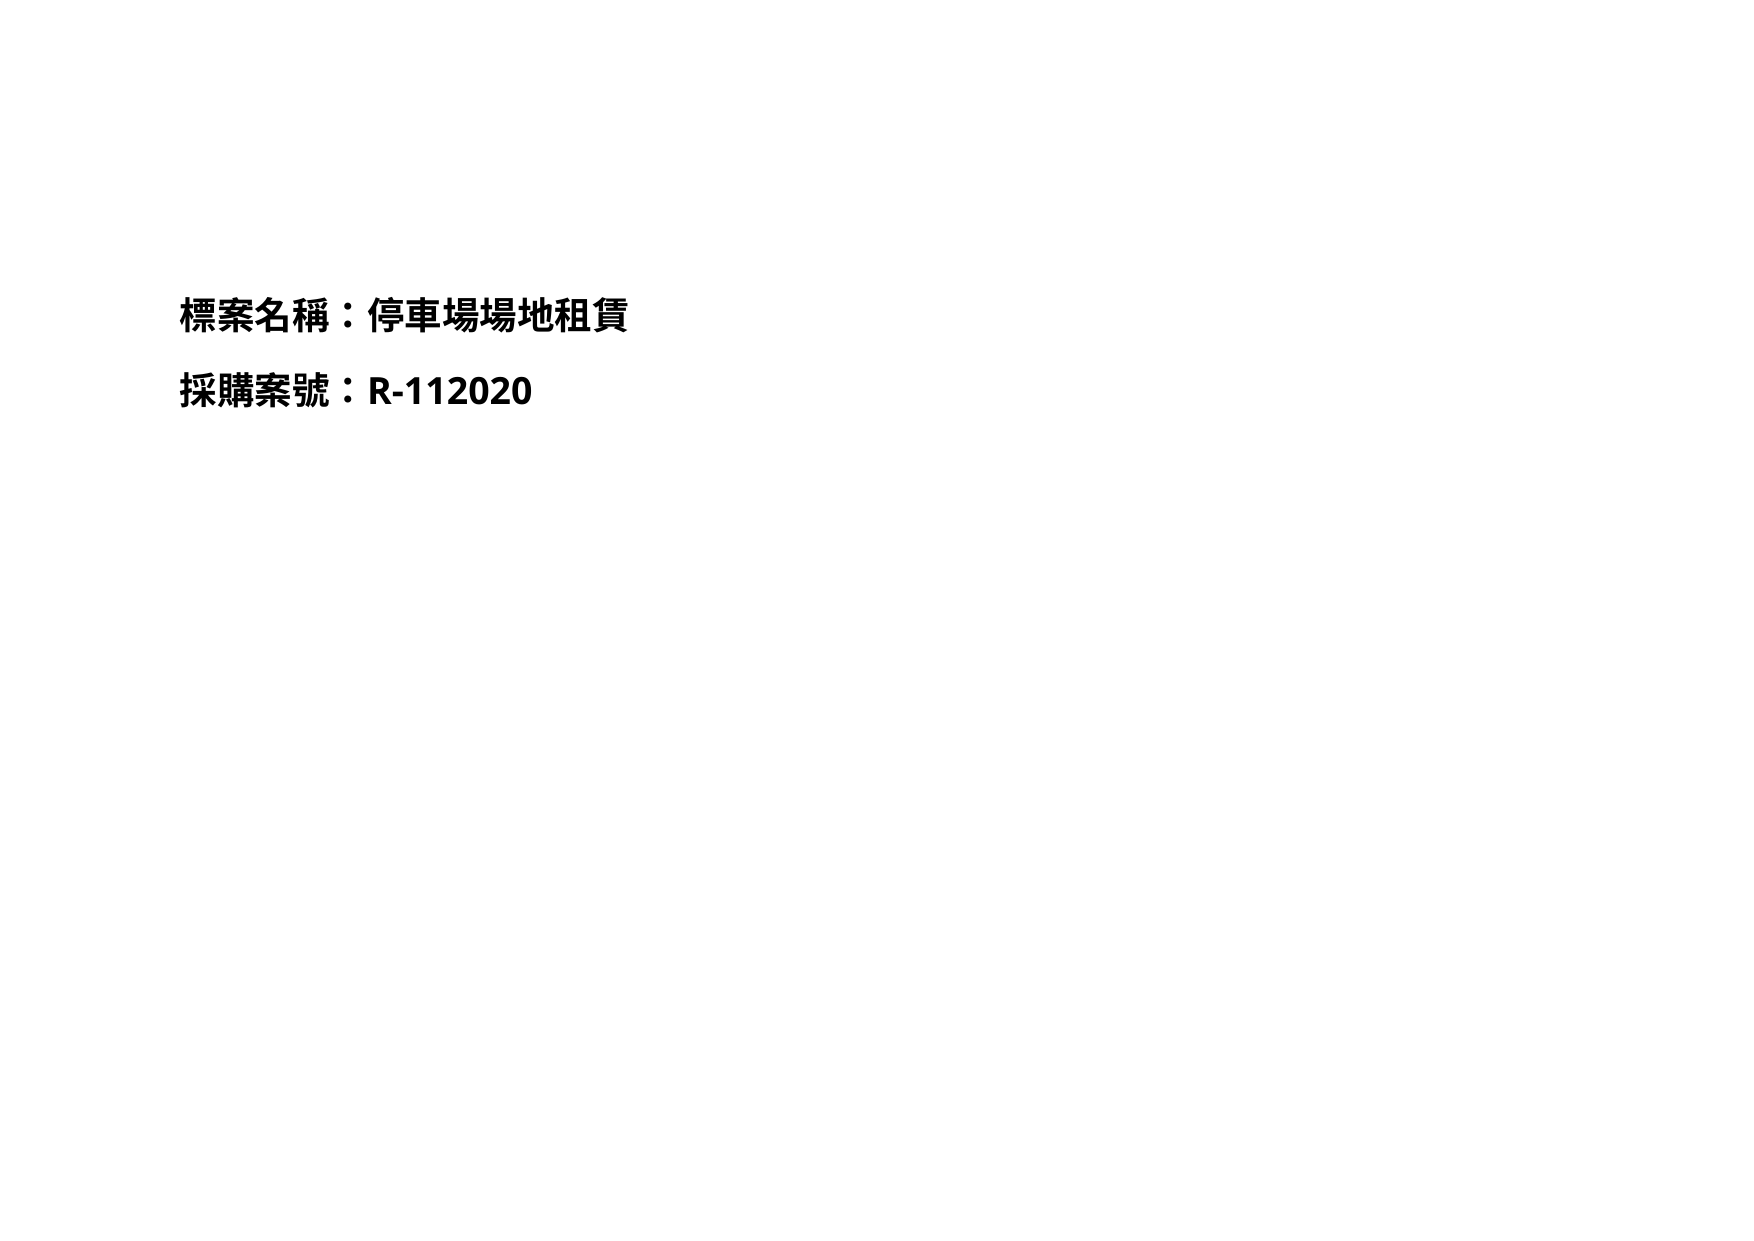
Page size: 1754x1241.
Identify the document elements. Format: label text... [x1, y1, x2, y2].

text 標案名稱：停車場場地租賃 [150, 276, 1604, 351]
text 採購案號：R-112020 [150, 351, 1604, 426]
